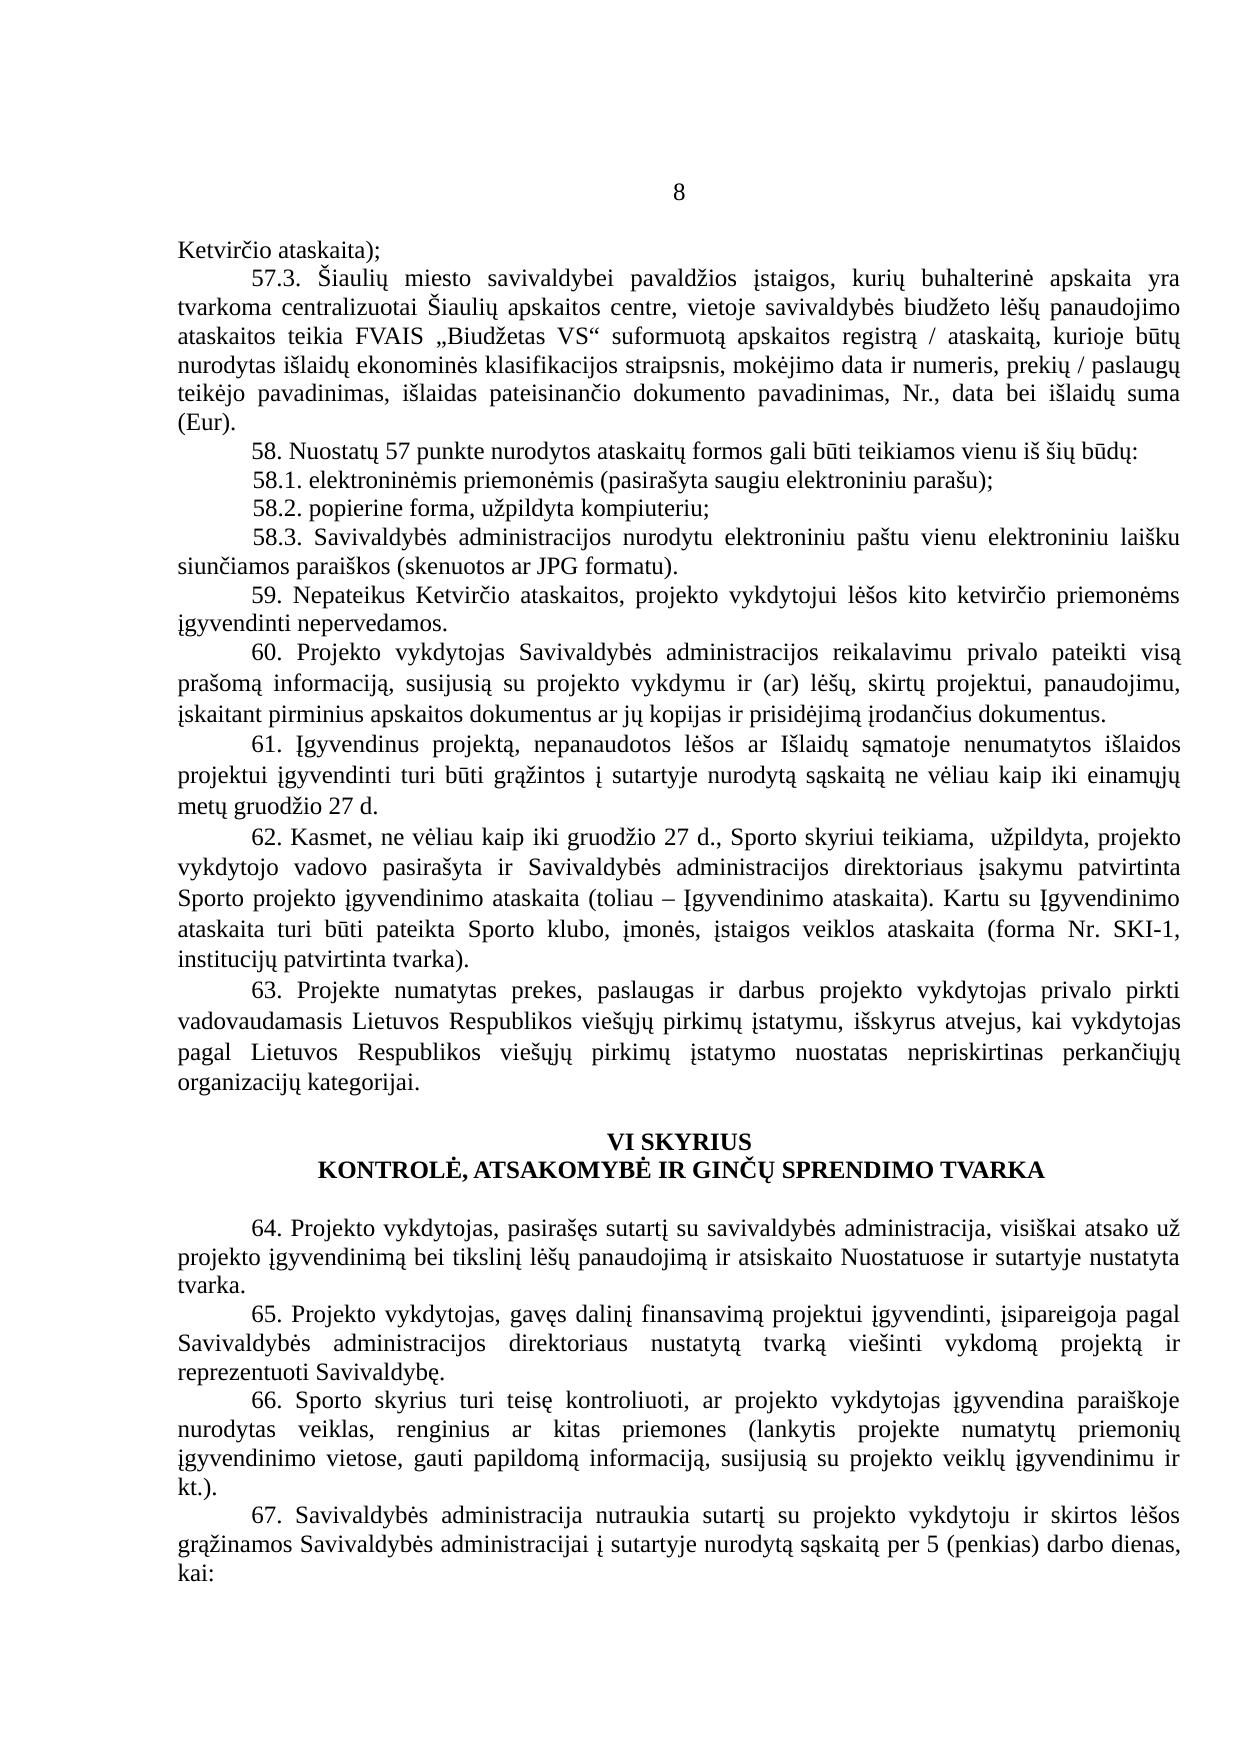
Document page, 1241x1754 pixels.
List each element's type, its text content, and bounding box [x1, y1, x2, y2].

text 67. Savivaldybės administracija nutraukia sutartį su projekto vykdytoju ir skirtos lėšos grąžinamos Savivaldybės administracijai į sutartyje nurodytą sąskaitą per 5 (penkias) darbo dienas, kai: [177, 1501, 1181, 1587]
text 62. Kasmet, ne vėliau kaip iki gruodžio 27 d., Sporto skyriui teikiama, užpildyta, projekto vykdytojo vadovo pasirašyta ir Savivaldybės administracijos direktoriaus įsakymu patvirtinta Sporto projekto įgyvendinimo ataskaita (toliau – Įgyvendinimo ataskaita). Kartu su Įgyvendinimo ataskaita turi būti pateikta Sporto klubo, įmonės, įstaigos veiklos ataskaita (forma Nr. SKI-1, institucijų patvirtinta tvarka). [177, 822, 1181, 973]
text 65. Projekto vykdytojas, gavęs dalinį finansavimą projektui įgyvendinti, įsipareigoja pagal Savivaldybės administracijos direktoriaus nustatytą tvarką viešinti vykdomą projektą ir reprezentuoti Savivaldybę. [177, 1299, 1181, 1386]
text 58.2. popierine forma, užpildyta kompiuteriu; [177, 493, 1181, 522]
text 58.3. Savivaldybės administracijos nurodytu elektroniniu paštu vienu elektroniniu laišku siunčiamos paraiškos (skenuotos ar JPG formatu). [177, 522, 1181, 580]
text 63. Projekte numatytas prekes, paslaugas ir darbus projekto vykdytojas privalo pirkti vadovaudamasis Lietuvos Respublikos viešųjų pirkimų įstatymu, išskyrus atvejus, kai vykdytojas pagal Lietuvos Respublikos viešųjų pirkimų įstatymo nuostatas nepriskirtinas perkančiųjų organizacijų kategorijai. [177, 975, 1181, 1096]
text 66. Sporto skyrius turi teisę kontroliuoti, ar projekto vykdytojas įgyvendina paraiškoje nurodytas veiklas, renginius ar kitas priemones (lankytis projekte numatytų priemonių įgyvendinimo vietose, gauti papildomą informaciją, susijusią su projekto veiklų įgyvendinimu ir kt.). [177, 1386, 1181, 1501]
text 59. Nepateikus Ketvirčio ataskaitos, projekto vykdytojui lėšos kito ketvirčio priemonėms įgyvendinti nepervedamos. [177, 580, 1181, 637]
text 58. Nuostatų 57 punkte nurodytos ataskaitų formos gali būti teikiamos vienu iš šių būdų: [177, 436, 1181, 465]
text VI SKYRIUS [177, 1127, 1181, 1156]
text 57.3. Šiaulių miesto savivaldybei pavaldžios įstaigos, kurių buhalterinė apskaita yra tvarkoma centralizuotai Šiaulių apskaitos centre, vietoje savivaldybės biudžeto lėšų panaudojimo ataskaitos teikia FVAIS „Biudžetas VS“ suformuotą apskaitos registrą / ataskaitą, kurioje būtų nurodytas išlaidų ekonominės klasifikacijos straipsnis, mokėjimo data ir numeris, prekių / paslaugų teikėjo pavadinimas, išlaidas pateisinančio dokumento pavadinimas, Nr., data bei išlaidų suma (Eur). [177, 263, 1181, 436]
text 58.1. elektroninėmis priemonėmis (pasirašyta saugiu elektroniniu parašu); [177, 465, 1181, 493]
text Ketvirčio ataskaita); [177, 235, 1181, 263]
text 64. Projekto vykdytojas, pasirašęs sutartį su savivaldybės administracija, visiškai atsako už projekto įgyvendinimą bei tikslinį lėšų panaudojimą ir atsiskaito Nuostatuose ir sutartyje nustatyta tvarka. [177, 1213, 1181, 1299]
text 61. Įgyvendinus projektą, nepanaudotos lėšos ar Išlaidų sąmatoje nenumatytos išlaidos projektui įgyvendinti turi būti grąžintos į sutartyje nurodytą sąskaitą ne vėliau kaip iki einamųjų metų gruodžio 27 d. [177, 729, 1181, 819]
text 60. Projekto vykdytojas Savivaldybės administracijos reikalavimu privalo pateikti visą prašomą informaciją, susijusią su projekto vykdymu ir (ar) lėšų, skirtų projektui, panaudojimu, įskaitant pirminius apskaitos dokumentus ar jų kopijas ir prisidėjimą įrodančius dokumentus. [177, 637, 1181, 727]
text KONTROLĖ, ATSAKOMYBĖ IR GINČŲ SPRENDIMO TVARKA [177, 1156, 1179, 1184]
